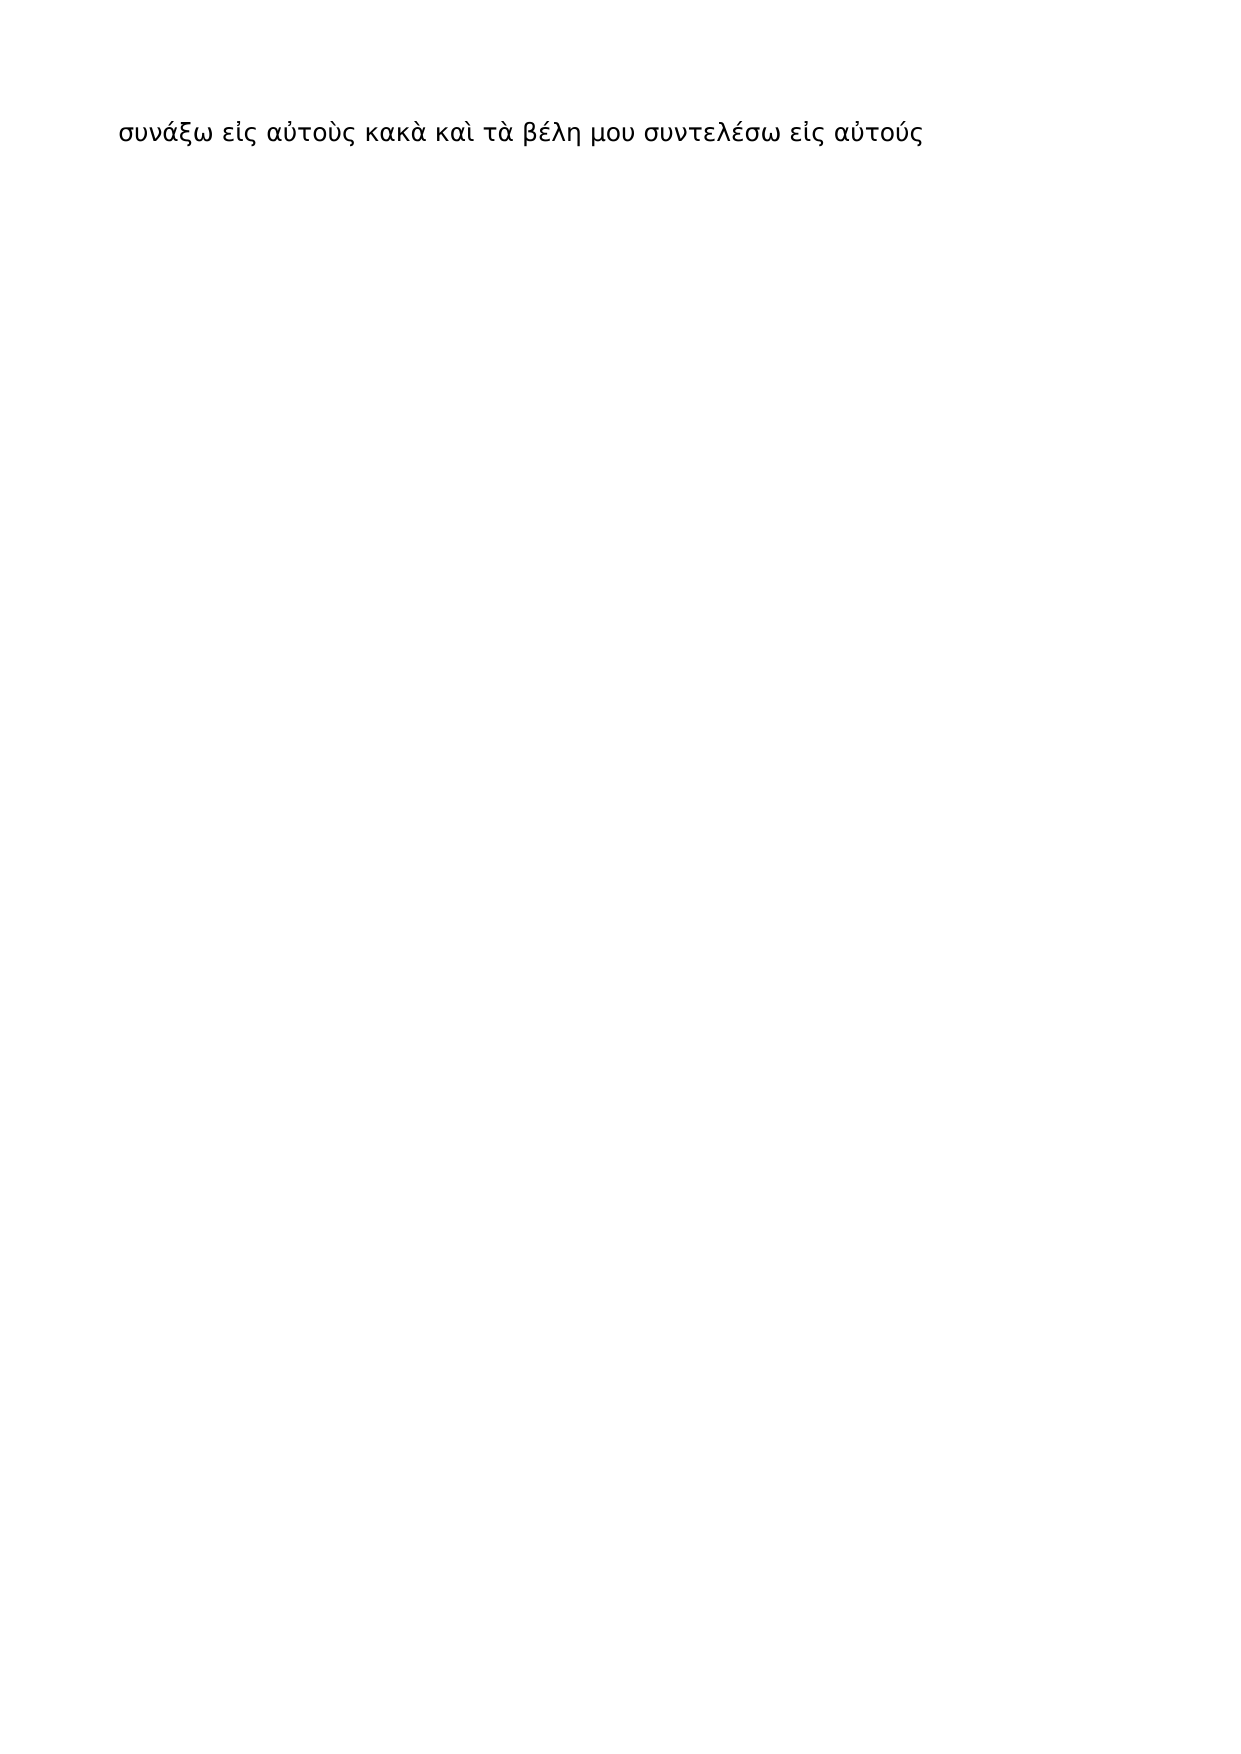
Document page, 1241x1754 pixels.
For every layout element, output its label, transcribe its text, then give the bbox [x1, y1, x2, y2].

text συνάξω εἰς αὐτοὺς κακὰ καὶ τὰ βέλη μου συντελέσω εἰς αὐτούς [118, 118, 1122, 147]
